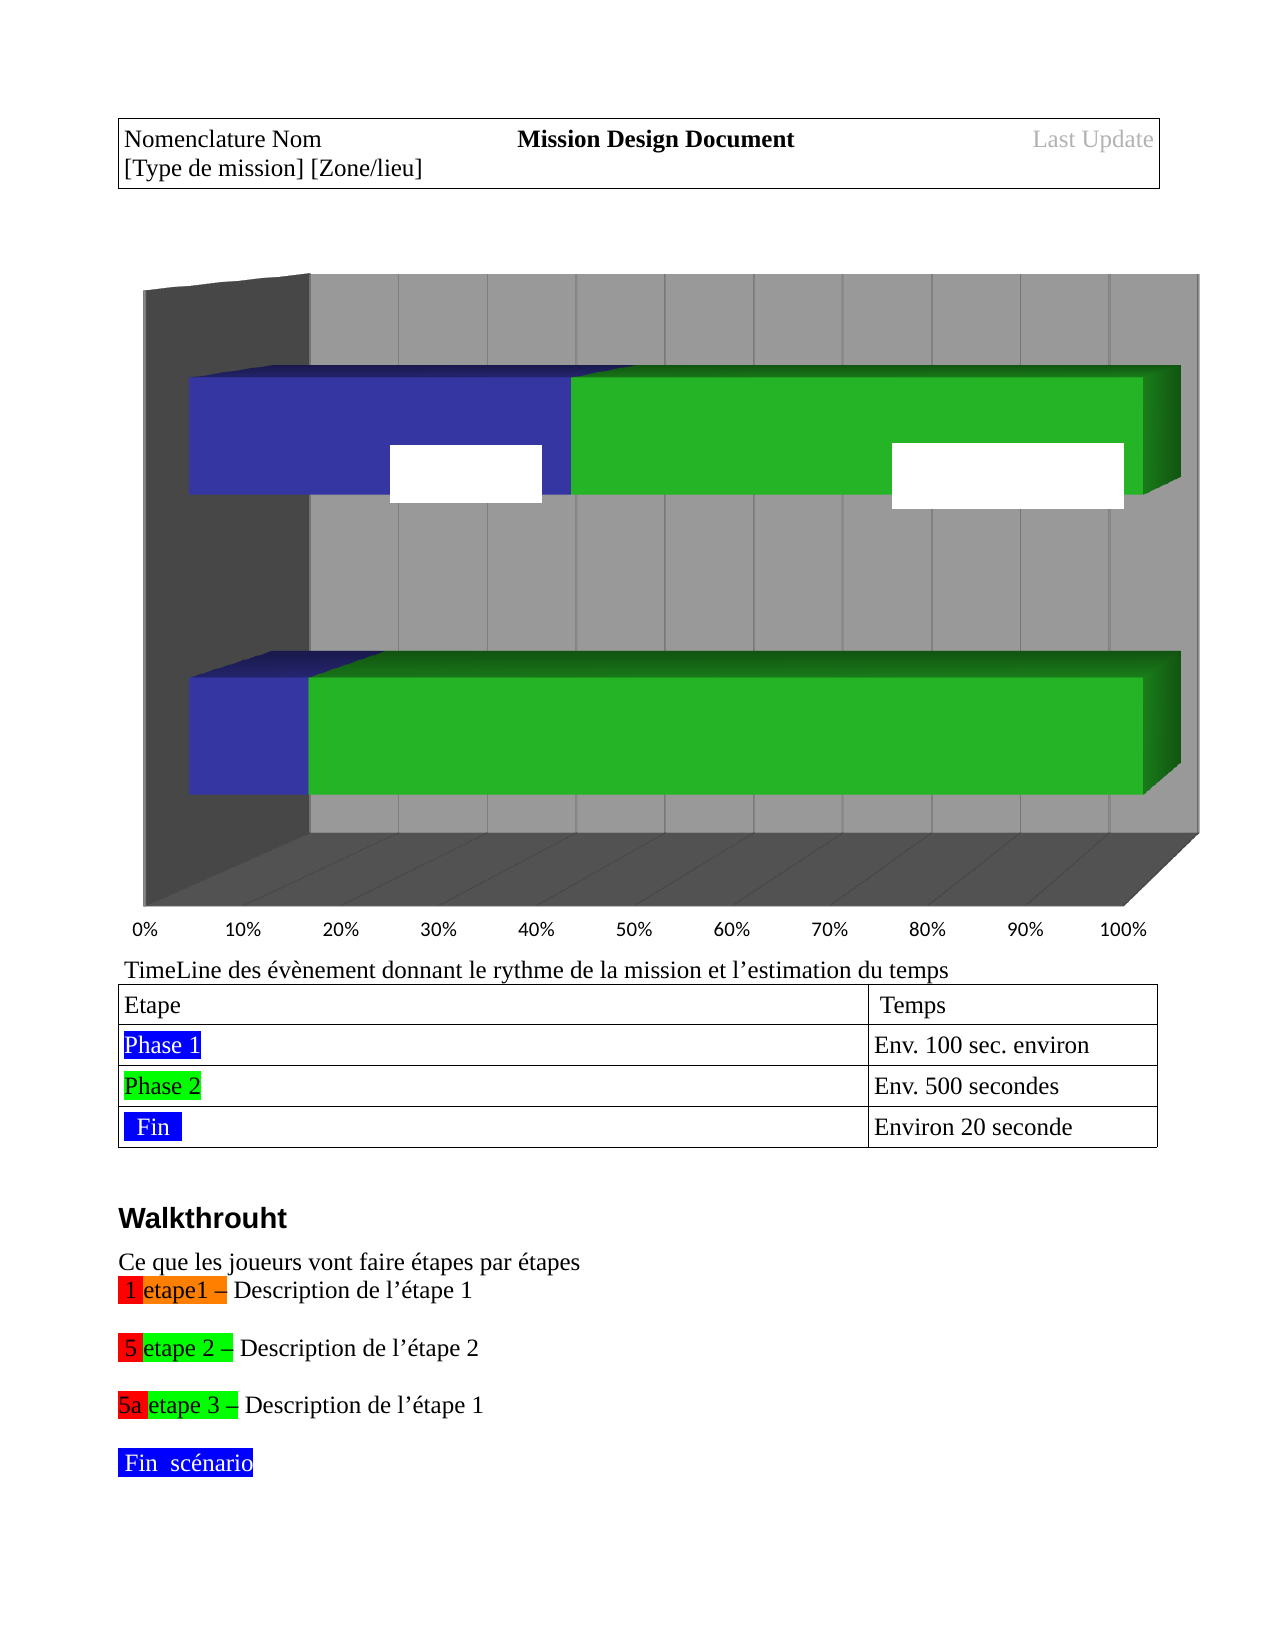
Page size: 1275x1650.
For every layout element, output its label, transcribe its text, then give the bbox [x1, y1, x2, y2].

text Phase 1 [390, 445, 542, 474]
text 5a etape 3 – Description de l’étape 1 [118, 1391, 1157, 1419]
table_cell Env. 500 secondes [869, 1066, 1157, 1106]
table_cell Phase 1 [119, 1025, 868, 1065]
table_cell Phase 2 [119, 1066, 868, 1106]
text 5 etape 2 – Description de l’étape 2 [118, 1333, 1157, 1362]
text 1 etape1 – Description de l’étape 1 [118, 1276, 1157, 1304]
table_header Etape [119, 985, 868, 1024]
table_header Temps [869, 985, 1157, 1024]
text TimeLine des évènement donnant le rythme de la mission et l’estimation du temps [118, 246, 1157, 983]
text Ce que les joueurs vont faire étapes par étapes [118, 1247, 1157, 1276]
text Phase 2 [892, 443, 1124, 472]
text Fin scénario [118, 1448, 1157, 1477]
table_cell Env. 100 sec. environ [869, 1025, 1157, 1065]
subtitle Walkthrouht [118, 1201, 1157, 1234]
table_cell Environ 20 seconde [869, 1107, 1157, 1146]
table_cell Fin [119, 1107, 868, 1146]
